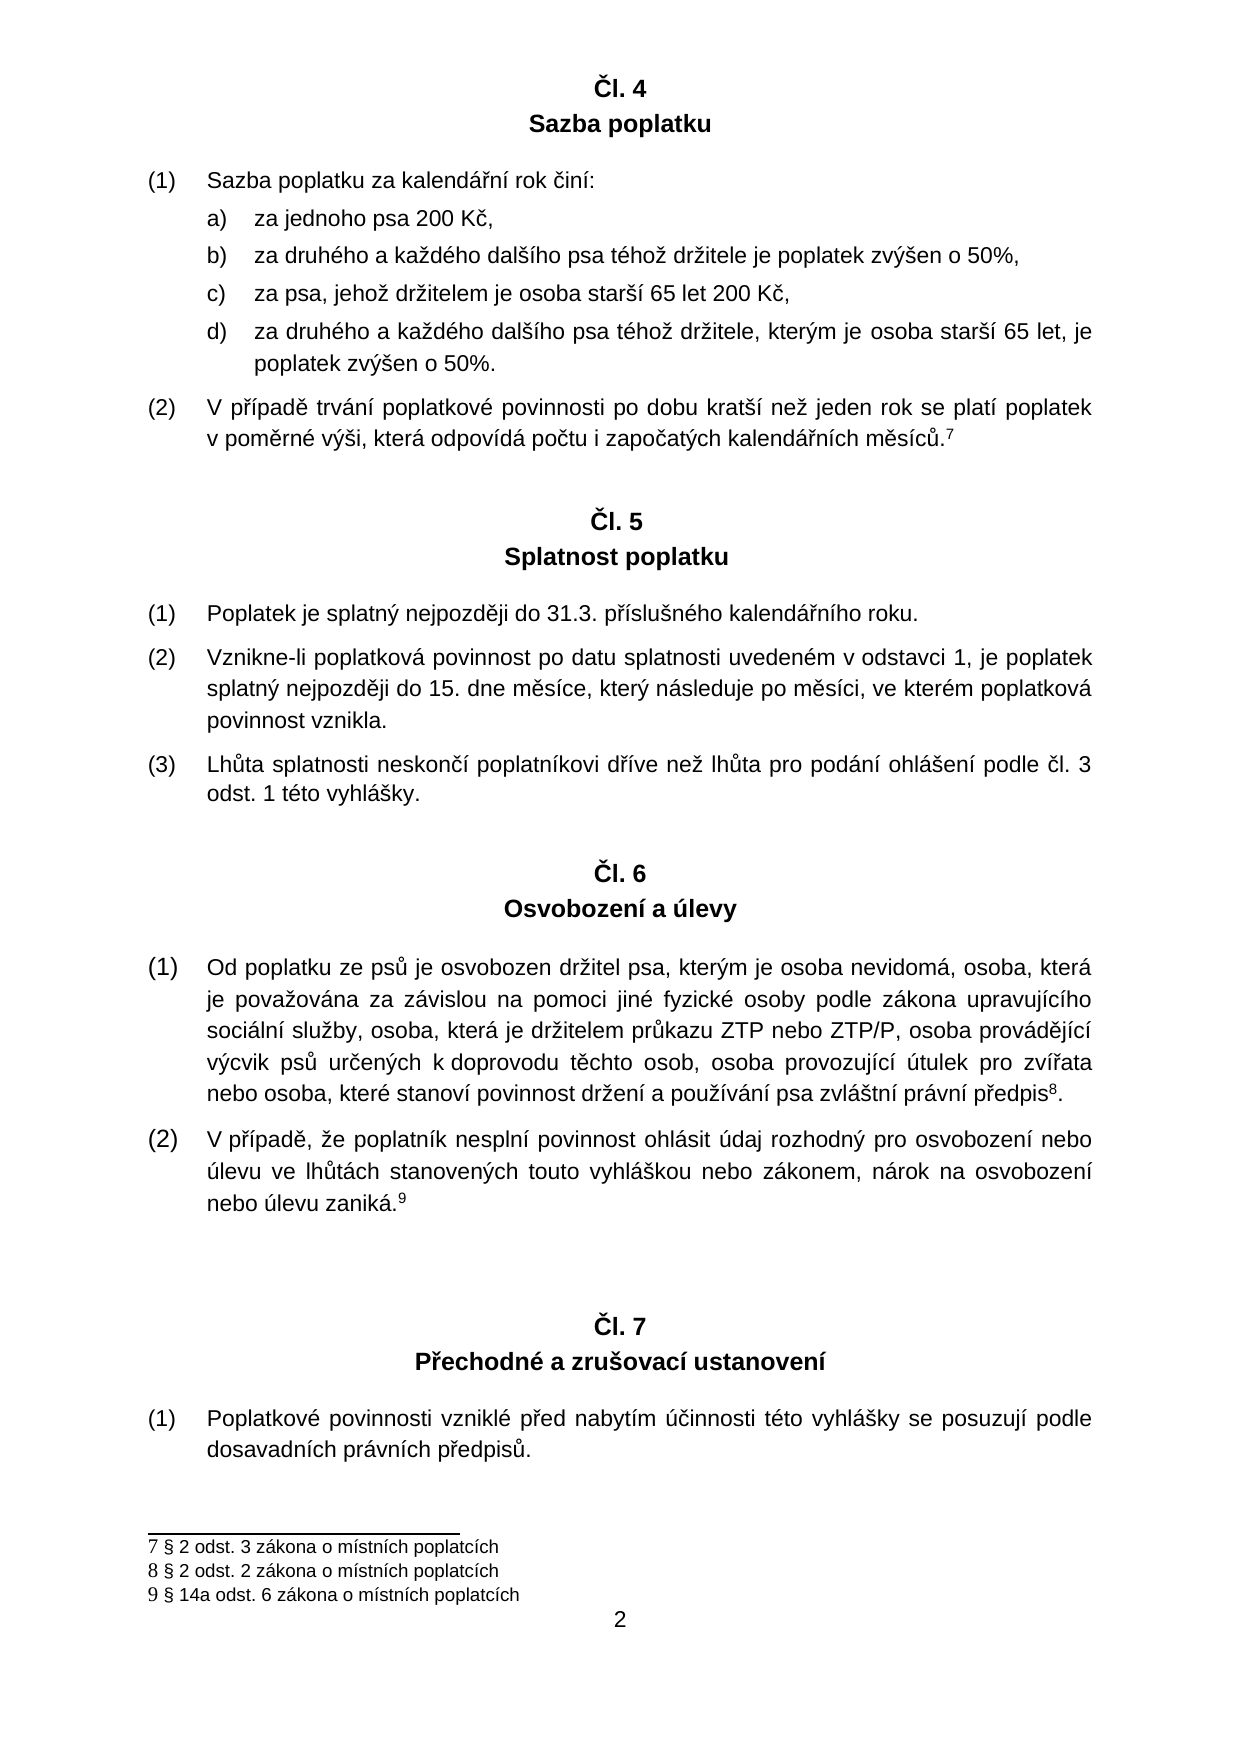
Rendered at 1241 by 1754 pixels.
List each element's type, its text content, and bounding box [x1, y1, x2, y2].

list V případě trvání poplatkové povinnosti po dobu kratší než jeden rok se platí poplatek v poměrné výši, která odpovídá počtu i započatých kalendářních měsíců. [148, 393, 1093, 451]
list § 2 odst. 2 zákona o místních poplatcích [148, 1558, 1093, 1582]
list Od poplatku ze psů je osvobozen držitel psa, kterým je osoba nevidomá, osoba, která je považována za závislou na pomoci jiné fyzické osoby podle zákona upravujícího sociální služby, osoba, která je držitelem průkazu ZTP nebo ZTP/P, osoba provádějící výcvik psů určených k doprovodu těchto osob, osoba provozující útulek pro zvířata nebo osoba, které stanoví povinnost držení a používání psa zvláštní právní předpis. [148, 952, 1093, 1107]
list Poplatek je splatný nejpozději do 31.3. příslušného kalendářního roku. [148, 599, 1093, 626]
text Splatnost poplatku [148, 542, 1093, 570]
text Čl. 7 [148, 1312, 1093, 1341]
list V případě, že poplatník nesplní povinnost ohlásit údaj rozhodný pro osvobození nebo úlevu ve lhůtách stanovených touto vyhláškou nebo zákonem, nárok na osvobození nebo úlevu zaniká. [148, 1124, 1093, 1216]
list za psa, jehož držitelem je osoba starší 65 let 200 Kč, [207, 280, 1093, 306]
list za druhého a každého dalšího psa téhož držitele, kterým je osoba starší 65 let, je poplatek zvýšen o 50%. [207, 318, 1093, 376]
text Čl. 5 [148, 507, 1093, 535]
list § 14a odst. 6 zákona o místních poplatcích [148, 1582, 1093, 1606]
list za jednoho psa 200 Kč, [207, 204, 1093, 231]
list Sazba poplatku za kalendářní rok činí: [148, 167, 1093, 193]
list za druhého a každého dalšího psa téhož držitele je poplatek zvýšen o 50%, [207, 242, 1093, 269]
text Přechodné a zrušovací ustanovení [148, 1347, 1093, 1376]
list Lhůta splatnosti neskončí poplatníkovi dříve než lhůta pro podání ohlášení podle čl. 3 odst. 1 této vyhlášky. [148, 751, 1093, 806]
text Osvobození a úlevy [148, 894, 1093, 922]
text Sazba poplatku [148, 109, 1093, 137]
list § 2 odst. 3 zákona o místních poplatcích [148, 1534, 1093, 1558]
text Čl. 4 [148, 74, 1093, 102]
text Čl. 6 [148, 859, 1093, 887]
list Vznikne-li poplatková povinnost po datu splatnosti uvedeném v odstavci 1, je poplatek splatný nejpozději do 15. dne měsíce, který následuje po měsíci, ve kterém poplatková povinnost vznikla. [148, 644, 1093, 733]
list Poplatkové povinnosti vzniklé před nabytím účinnosti této vyhlášky se posuzují podle dosavadních právních předpisů. [148, 1405, 1093, 1463]
